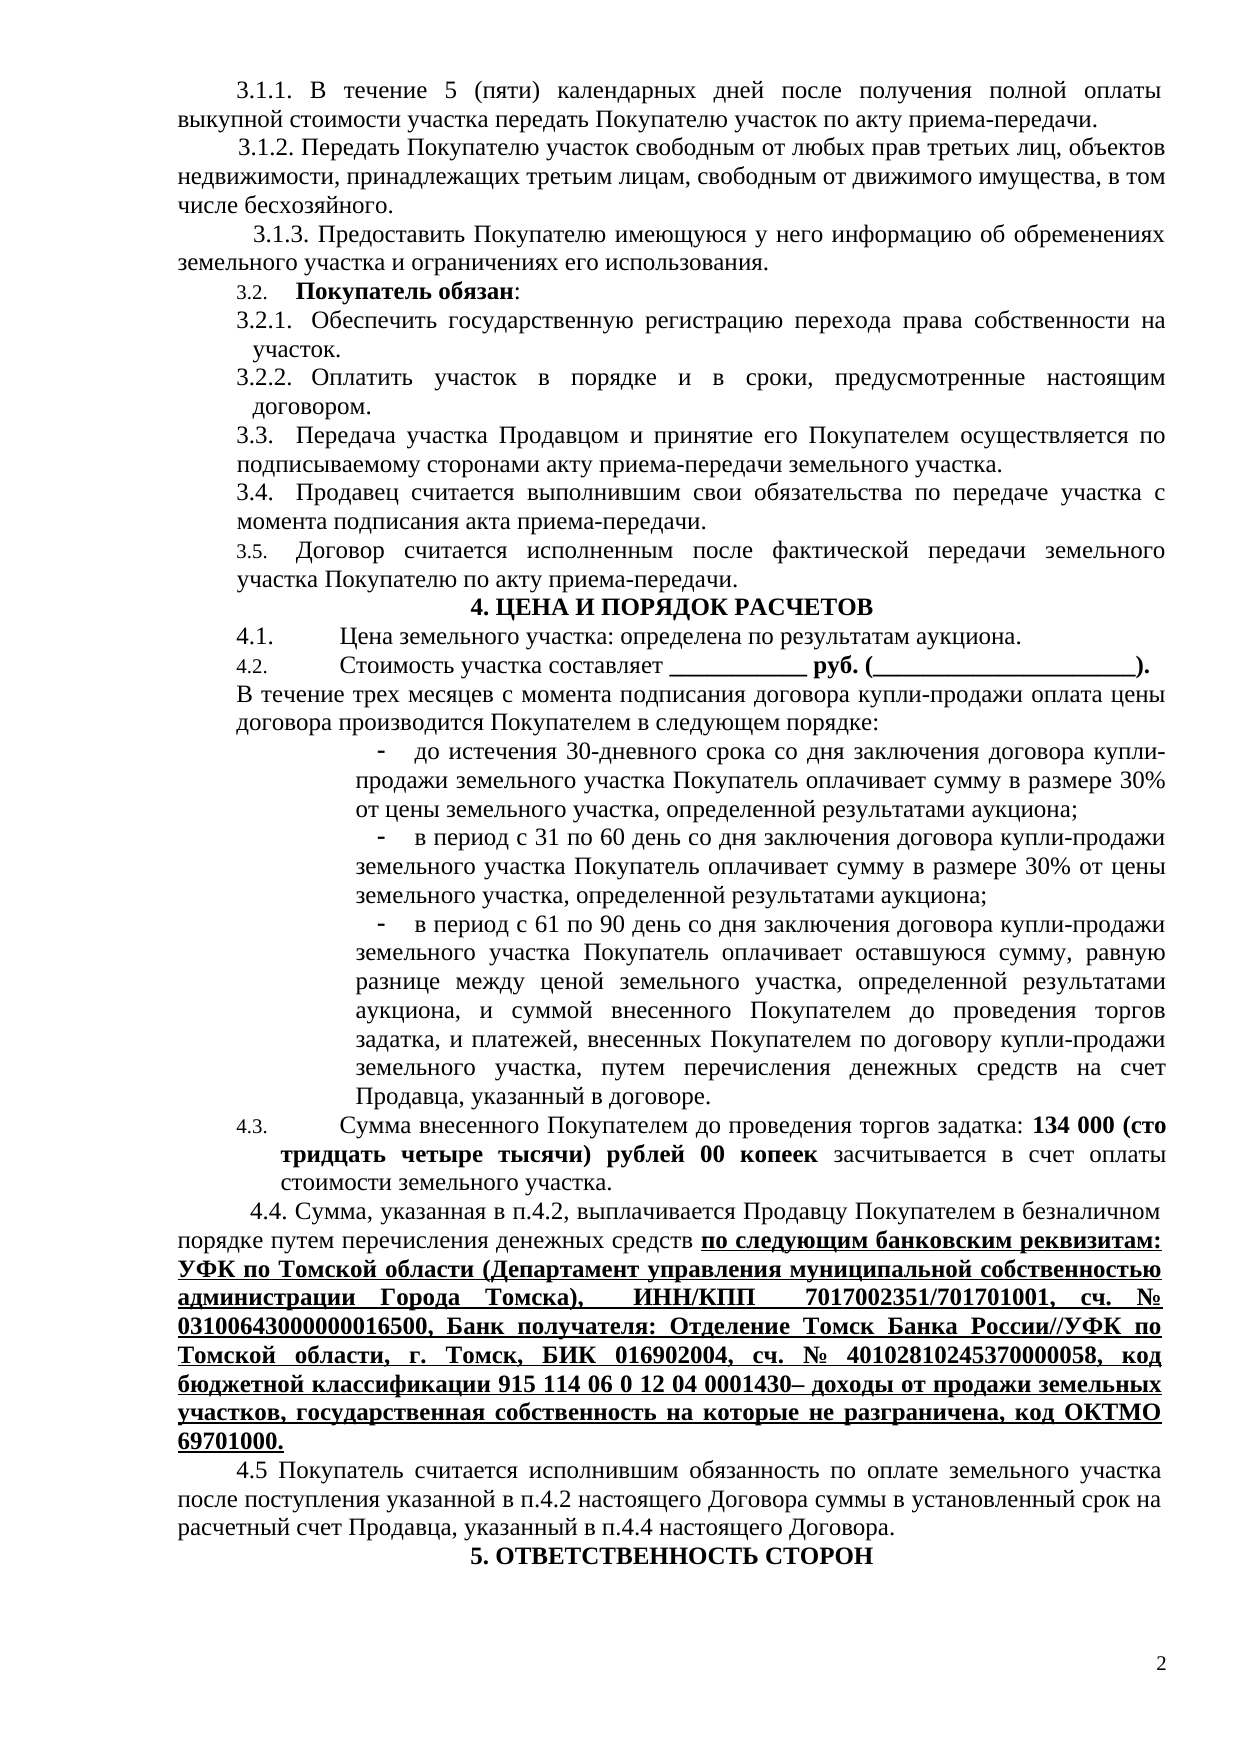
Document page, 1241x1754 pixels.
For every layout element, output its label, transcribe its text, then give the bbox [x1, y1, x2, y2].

list Томской области, г. Томск, БИК 016902004, сч. № 40102810245370000058, код [177, 1337, 1162, 1365]
text В течение трех месяцев с момента подписания договора купли-продажи оплата цены договора производится Покупателем в следующем порядке: [236, 679, 1167, 736]
text 3.1.2. Передать Покупателю участок свободным от любых прав третьих лиц, объектов недвижимости, принадлежащих третьим лицам, свободным от движимого имущества, в том числе бесхозяйного. [177, 132, 1167, 219]
list в период с 61 по 90 день со дня заключения договора купли-продажи земельного участка Покупатель оплачивает оставшуюся сумму, равную разнице между ценой земельного участка, определенной результатами аукциона, и суммой внесенного Покупателем до проведения торгов задатка, и платежей, внесенных Покупателем по договору купли-продажи земельного участка, путем перечисления денежных средств на счет Продавца, указанный в договоре. [318, 909, 1167, 1110]
list Цена земельного участка: определена по результатам аукциона. [177, 621, 1167, 650]
list Стоимость участка составляет ___________ руб. (_____________________). [177, 650, 1167, 679]
list 03100643000000016500, Банк получателя: Отделение Томск Банка России//УФК по [177, 1308, 1162, 1336]
list 4.4. Сумма, указанная в п.4.2, выплачивается Продавцу Покупателем в безналичном порядке путем перечисления денежных средств по следующим банковским реквизитам: УФК по Томской области (Департамент управления муниципальной собственностью [177, 1196, 1162, 1279]
text 5. ОТВЕТСТВЕННОСТЬ СТОРОН [177, 1541, 1167, 1570]
list Обеспечить государственную регистрацию перехода права собственности на участок. [177, 305, 1167, 362]
list Договор считается исполненным после фактической передачи земельного участка Покупателю по акту приема-передачи. [177, 535, 1167, 592]
list Оплатить участок в порядке и в сроки, предусмотренные настоящим договором. [177, 362, 1167, 420]
list Продавец считается выполнившим свои обязательства по передаче участка с момента подписания акта приема-передачи. [177, 477, 1167, 535]
list Покупатель обязан: [177, 276, 1167, 305]
list в период с 31 по 60 день со дня заключения договора купли-продажи земельного участка Покупатель оплачивает сумму в размере 30% от цены земельного участка, определенной результатами аукциона; [318, 822, 1167, 909]
list участков, государственная собственность на которые не разграничена, код ОКТМО [177, 1395, 1162, 1422]
list администрации Города Томска), ИНН/КПП 7017002351/701701001, сч. № [177, 1280, 1162, 1307]
list 69701000. [177, 1423, 1162, 1455]
list Передача участка Продавцом и принятие его Покупателем осуществляется по подписываемому сторонами акту приема-передачи земельного участка. [177, 420, 1167, 477]
text 4.5 Покупатель считается исполнившим обязанность по оплате земельного участка после поступления указанной в п.4.2 настоящего Договора суммы в установленный срок на расчетный счет Продавца, указанный в п.4.4 настоящего Договора. [177, 1455, 1162, 1541]
list Сумма внесенного Покупателем до проведения торгов задатка: 134 000 (сто тридцать четыре тысячи) рублей 00 копеек засчитывается в счет оплаты стоимости земельного участка. [177, 1110, 1167, 1196]
list до истечения 30-дневного срока со дня заключения договора купли-продажи земельного участка Покупатель оплачивает сумму в размере 30% от цены земельного участка, определенной результатами аукциона; [318, 736, 1167, 822]
text 4. ЦЕНА И ПОРЯДОК РАСЧЕТОВ [177, 592, 1167, 621]
text 3.1.3. Предоставить Покупателю имеющуюся у него информацию об обременениях земельного участка и ограничениях его использования. [177, 219, 1167, 276]
list бюджетной классификации 915 114 06 0 12 04 0001430– доходы от продажи земельных [177, 1366, 1162, 1394]
text 3.1.1. В течение 5 (пяти) календарных дней после получения полной оплаты выкупной стоимости участка передать Покупателю участок по акту приема-передачи. [177, 75, 1162, 132]
